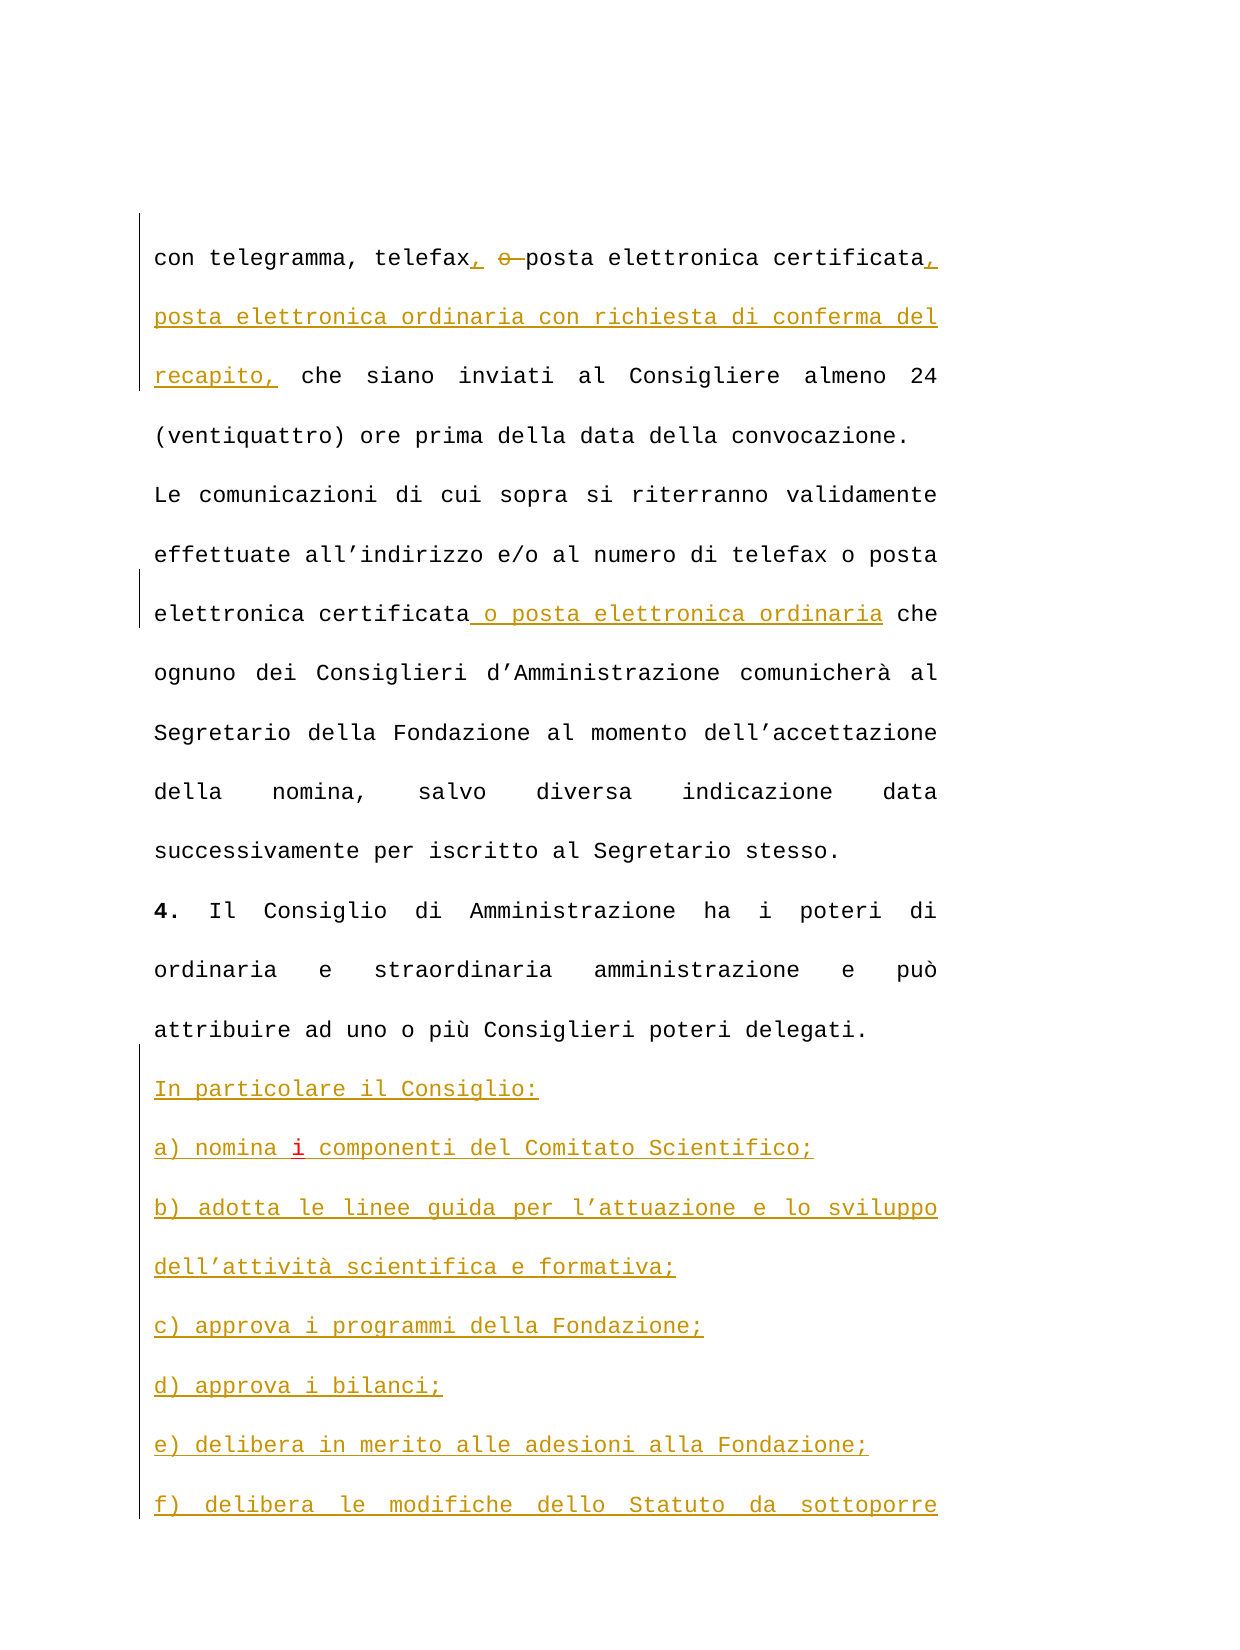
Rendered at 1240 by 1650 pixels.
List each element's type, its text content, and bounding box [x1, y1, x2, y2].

text In particolare il Consiglio: [153, 1044, 938, 1103]
text dell’attività scientifica e formativa; [153, 1218, 938, 1281]
text e) delibera in merito alle adesioni alla Fondazione; [153, 1400, 938, 1459]
text b) adotta le linee guida per l’attuazione e lo sviluppo [153, 1163, 938, 1217]
text [153, 1515, 938, 1519]
text c) approva i programmi della Fondazione; [153, 1281, 938, 1341]
text con telegramma, telefax, posta elettronica certificata, posta elettronica ordinaria con richiesta di conferma del [153, 213, 938, 326]
text 4. Il Consiglio di Amministrazione ha i poteri di ordinaria e straordinaria amministrazione e può attribuire ad uno o più Consiglieri poteri delegati. [153, 866, 938, 1044]
text Le comunicazioni di cui sopra si riterranno validamente effettuate all’indirizzo e/o al numero di telefax o posta elettronica certificata o posta elettronica ordinaria che ognuno dei Consiglieri d’Amministrazione comunicherà al Segretario della Fondazione al momento dell’accettazione della nomina, salvo diversa indicazione data successivamente per iscritto al Segretario stesso. [153, 450, 938, 866]
text d) approva i bilanci; [153, 1341, 938, 1400]
text f) delibera le modifiche dello Statuto da sottoporre [153, 1459, 938, 1514]
text a) nomina i componenti del Comitato Scientifico; [153, 1103, 938, 1163]
text recapito, che siano inviati al Consigliere almeno 24 (ventiquattro) ore prima della data della convocazione. [153, 327, 938, 450]
